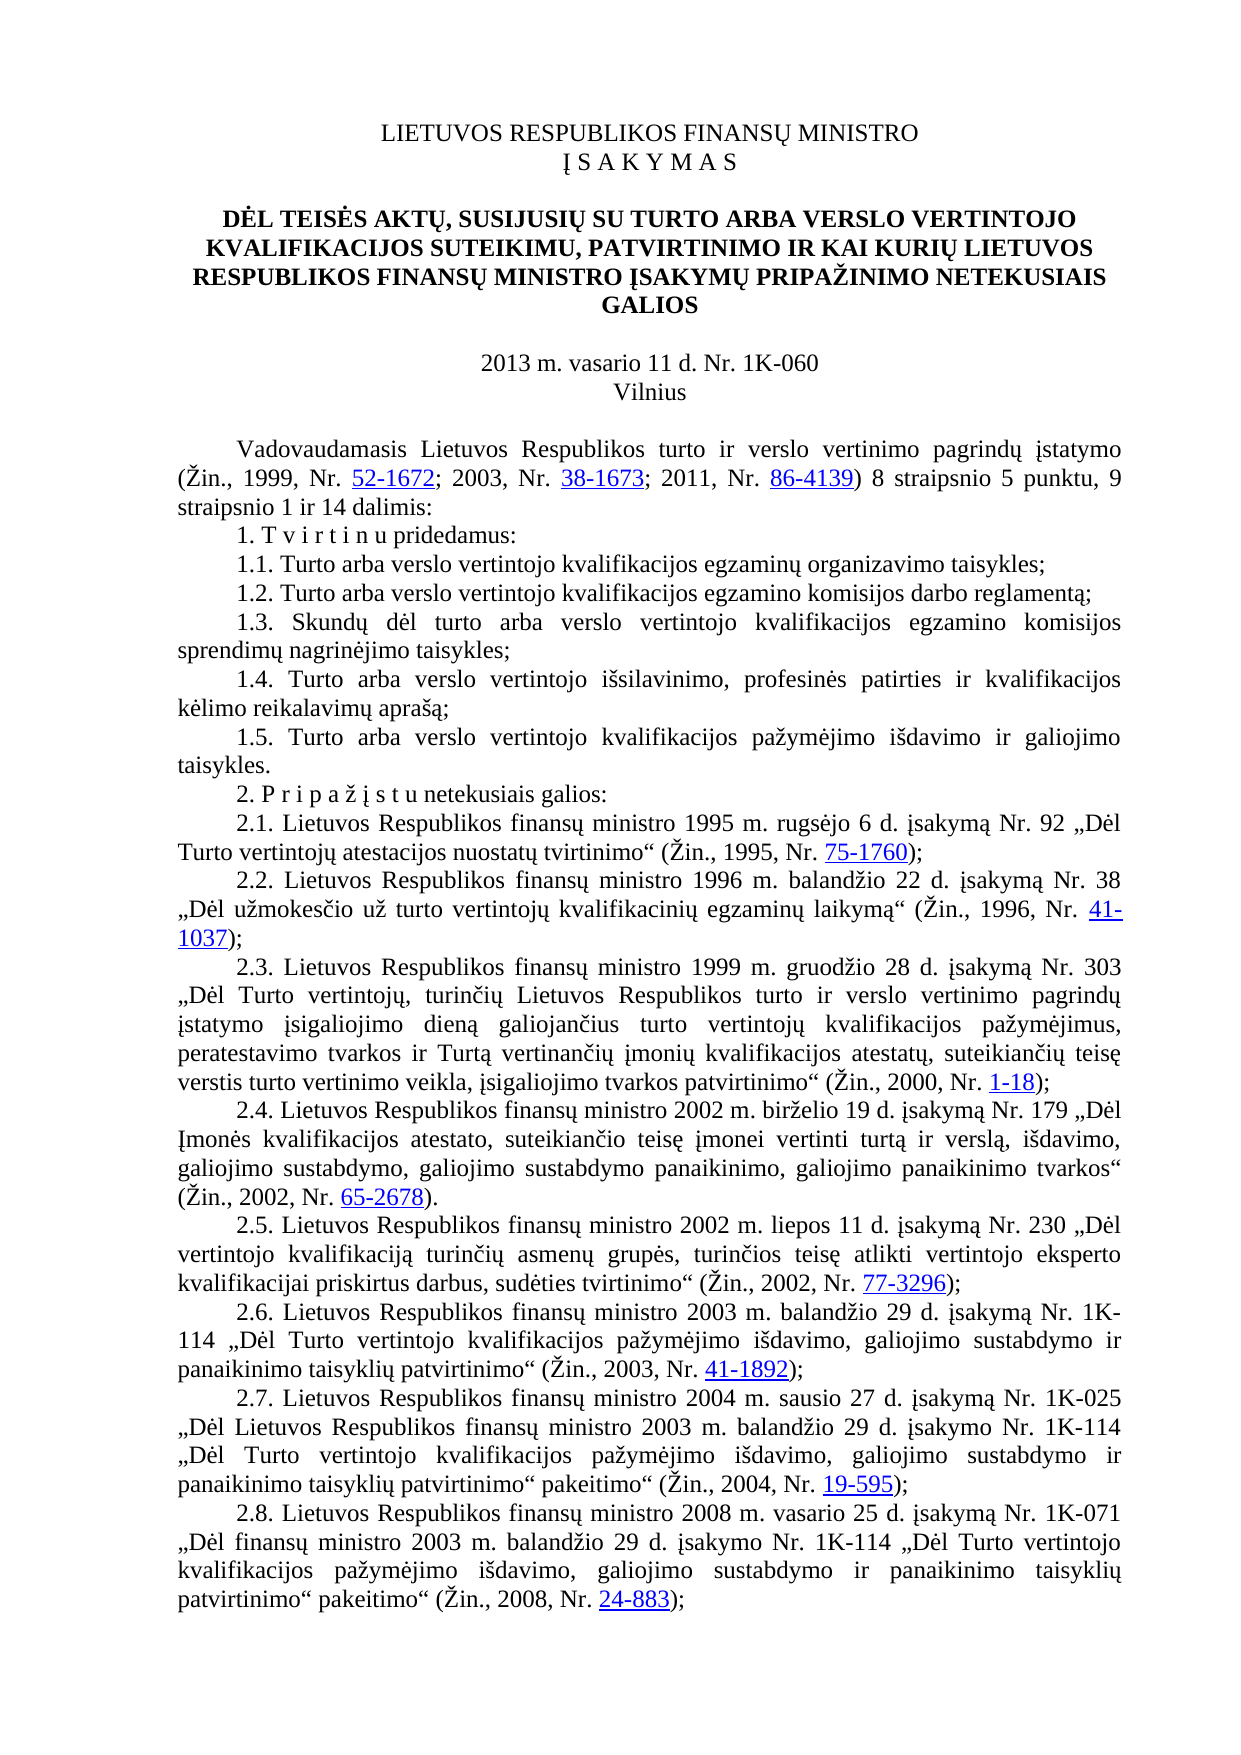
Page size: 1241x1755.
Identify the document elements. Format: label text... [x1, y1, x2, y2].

text 1.2. Turto arba verslo vertintojo kvalifikacijos egzamino komisijos darbo reglamentą; [177, 578, 1122, 607]
text 2.7. Lietuvos Respublikos finansų ministro 2004 m. sausio 27 d. įsakymą Nr. 1K-025 „Dėl Lietuvos Respublikos finansų ministro 2003 m. balandžio 29 d. įsakymo Nr. 1K-114 „Dėl Turto vertintojo kvalifikacijos pažymėjimo išdavimo, galiojimo sustabdymo ir panaikinimo taisyklių patvirtinimo“ pakeitimo“ (Žin., 2004, Nr. 19-595); [177, 1383, 1122, 1498]
text 1.4. Turto arba verslo vertintojo išsilavinimo, profesinės patirties ir kvalifikacijos kėlimo reikalavimų aprašą; [177, 664, 1122, 722]
text 2.5. Lietuvos Respublikos finansų ministro 2002 m. liepos 11 d. įsakymą Nr. 230 „Dėl vertintojo kvalifikaciją turinčių asmenų grupės, turinčios teisę atlikti vertintojo eksperto kvalifikacijai priskirtus darbus, sudėties tvirtinimo“ (Žin., 2002, Nr. 77-3296); [177, 1211, 1122, 1297]
text Į S A K Y M A S [177, 147, 1122, 176]
text 1.3. Skundų dėl turto arba verslo vertintojo kvalifikacijos egzamino komisijos sprendimų nagrinėjimo taisykles; [177, 607, 1122, 664]
text 1.5. Turto arba verslo vertintojo kvalifikacijos pažymėjimo išdavimo ir galiojimo taisykles. [177, 722, 1122, 779]
text 1.1. Turto arba verslo vertintojo kvalifikacijos egzaminų organizavimo taisykles; [177, 549, 1122, 578]
text 2.6. Lietuvos Respublikos finansų ministro 2003 m. balandžio 29 d. įsakymą Nr. 1K-114 „Dėl Turto vertintojo kvalifikacijos pažymėjimo išdavimo, galiojimo sustabdymo ir panaikinimo taisyklių patvirtinimo“ (Žin., 2003, Nr. 41-1892); [177, 1297, 1122, 1383]
text Vilnius [177, 377, 1122, 406]
text DĖL TEISĖS AKTŲ, SUSIJUSIŲ SU TURTO ARBA VERSLO VERTINTOJO KVALIFIKACIJOS SUTEIKIMU, PATVIRTINIMO IR KAI KURIŲ LIETUVOS RESPUBLIKOS FINANSŲ MINISTRO ĮSAKYMŲ PRIPAŽINIMO NETEKUSIAIS GALIOS [177, 204, 1122, 319]
text 2.4. Lietuvos Respublikos finansų ministro 2002 m. birželio 19 d. įsakymą Nr. 179 „Dėl Įmonės kvalifikacijos atestato, suteikiančio teisę įmonei vertinti turtą ir verslą, išdavimo, galiojimo sustabdymo, galiojimo sustabdymo panaikinimo, galiojimo panaikinimo tvarkos“ (Žin., 2002, Nr. 65-2678). [177, 1096, 1122, 1211]
text 2013 m. vasario 11 d. Nr. 1K-060 [177, 348, 1122, 377]
text 2.3. Lietuvos Respublikos finansų ministro 1999 m. gruodžio 28 d. įsakymą Nr. 303 „Dėl Turto vertintojų, turinčių Lietuvos Respublikos turto ir verslo vertinimo pagrindų įstatymo įsigaliojimo dieną galiojančius turto vertintojų kvalifikacijos pažymėjimus, peratestavimo tvarkos ir Turtą vertinančių įmonių kvalifikacijos atestatų, suteikiančių teisę verstis turto vertinimo veikla, įsigaliojimo tvarkos patvirtinimo“ (Žin., 2000, Nr. 1-18); [177, 952, 1122, 1096]
text 2.2. Lietuvos Respublikos finansų ministro 1996 m. balandžio 22 d. įsakymą Nr. 38 „Dėl užmokesčio už turto vertintojų kvalifikacinių egzaminų laikymą“ (Žin., 1996, Nr. 41-1037); [177, 866, 1122, 952]
text 2.8. Lietuvos Respublikos finansų ministro 2008 m. vasario 25 d. įsakymą Nr. 1K-071 „Dėl finansų ministro 2003 m. balandžio 29 d. įsakymo Nr. 1K-114 „Dėl Turto vertintojo kvalifikacijos pažymėjimo išdavimo, galiojimo sustabdymo ir panaikinimo taisyklių patvirtinimo“ pakeitimo“ (Žin., 2008, Nr. 24-883); [177, 1498, 1122, 1613]
text 2. P r i p a ž į s t u netekusiais galios: [177, 779, 1122, 808]
text 1. T v i r t i n u pridedamus: [177, 521, 1122, 549]
text Vadovaudamasis Lietuvos Respublikos turto ir verslo vertinimo pagrindų įstatymo (Žin., 1999, Nr. 52-1672; 2003, Nr. 38-1673; 2011, Nr. 86-4139) 8 straipsnio 5 punktu, 9 straipsnio 1 ir 14 dalimis: [177, 434, 1122, 521]
text 2.1. Lietuvos Respublikos finansų ministro 1995 m. rugsėjo 6 d. įsakymą Nr. 92 „Dėl Turto vertintojų atestacijos nuostatų tvirtinimo“ (Žin., 1995, Nr. 75-1760); [177, 808, 1122, 866]
text LIETUVOS RESPUBLIKOS FINANSŲ MINISTRO [177, 118, 1122, 147]
